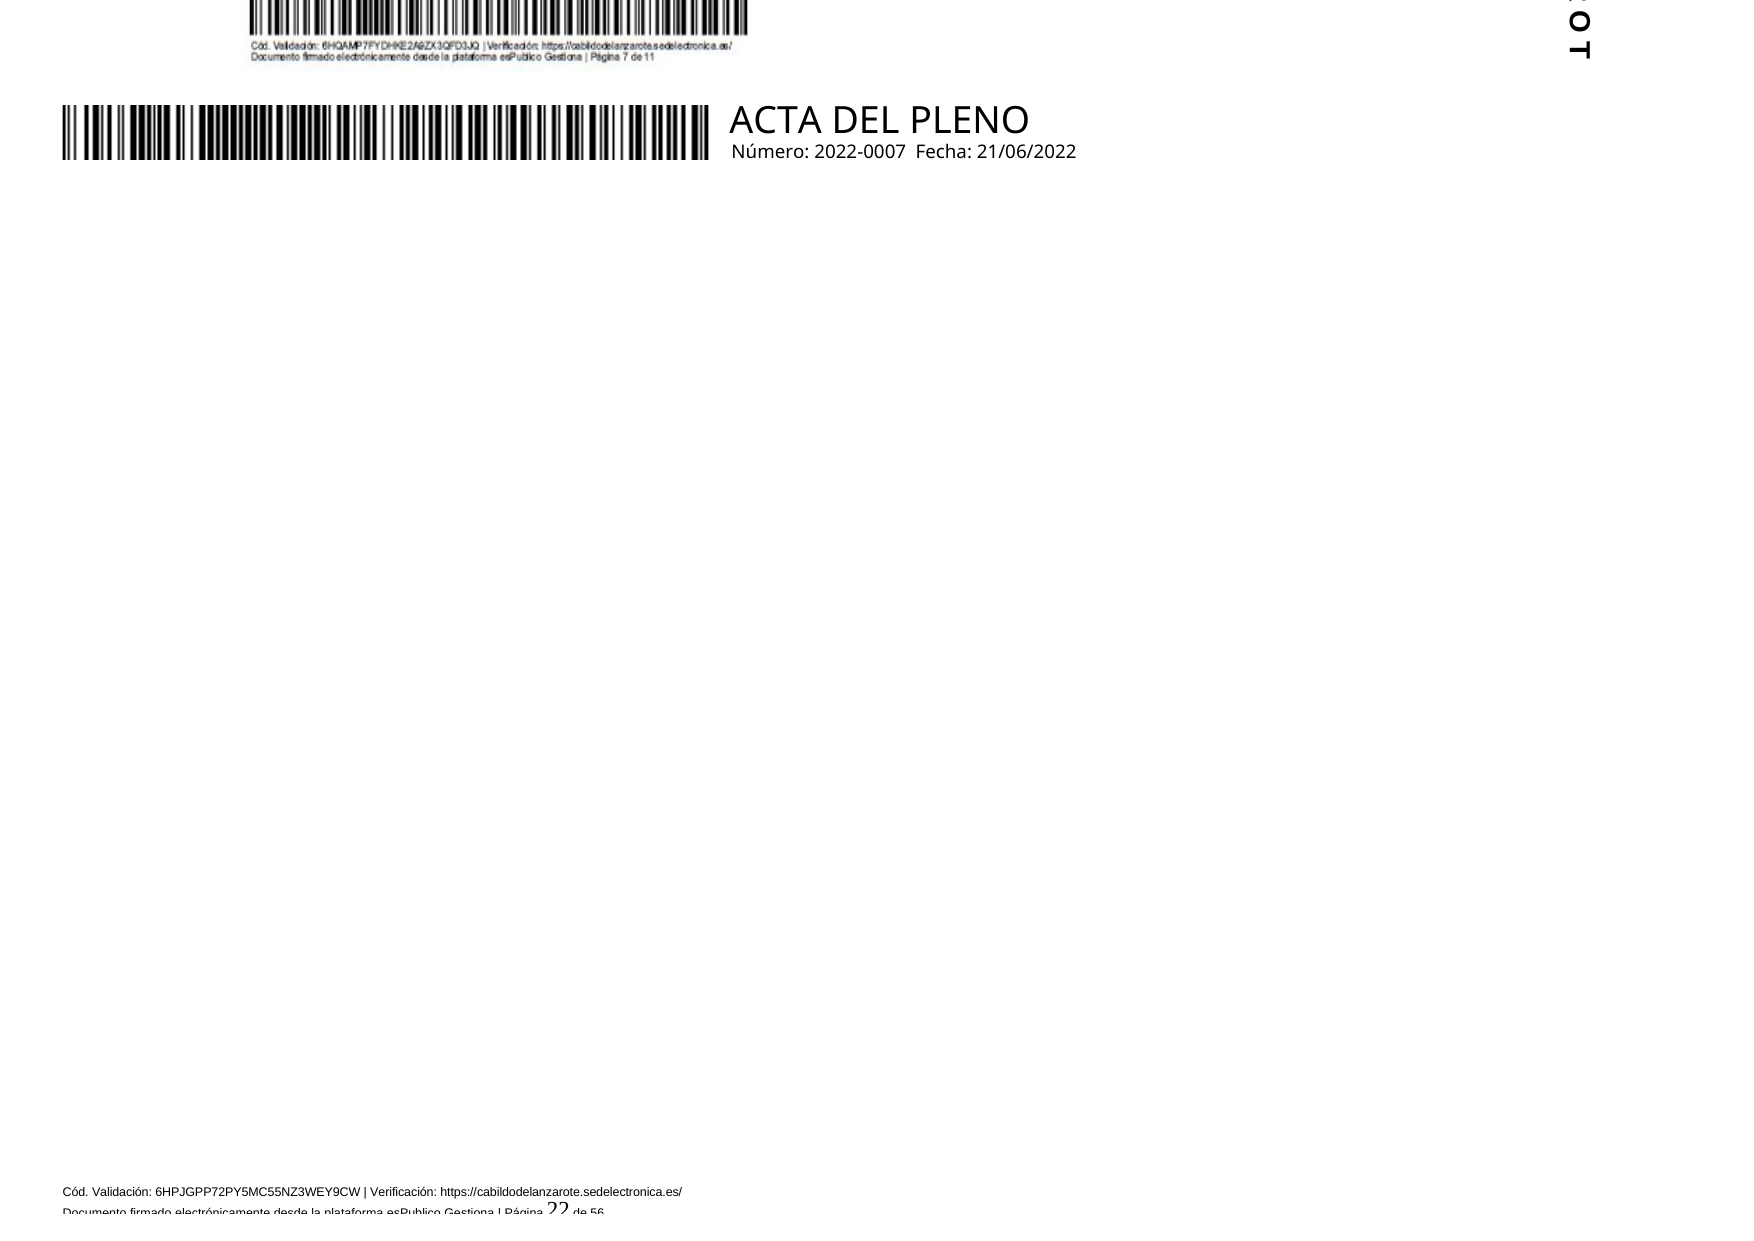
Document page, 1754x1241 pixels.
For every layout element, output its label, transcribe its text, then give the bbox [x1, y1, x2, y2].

text L A N Z A R O T E [1561, 0, 1597, 84]
picture [62, 105, 709, 160]
picture [237, 0, 1442, 72]
text Número: 2022-0007 Fecha: 21/06/2022 [731, 142, 1668, 163]
subtitle ACTA DEL PLENO [729, 98, 1668, 142]
